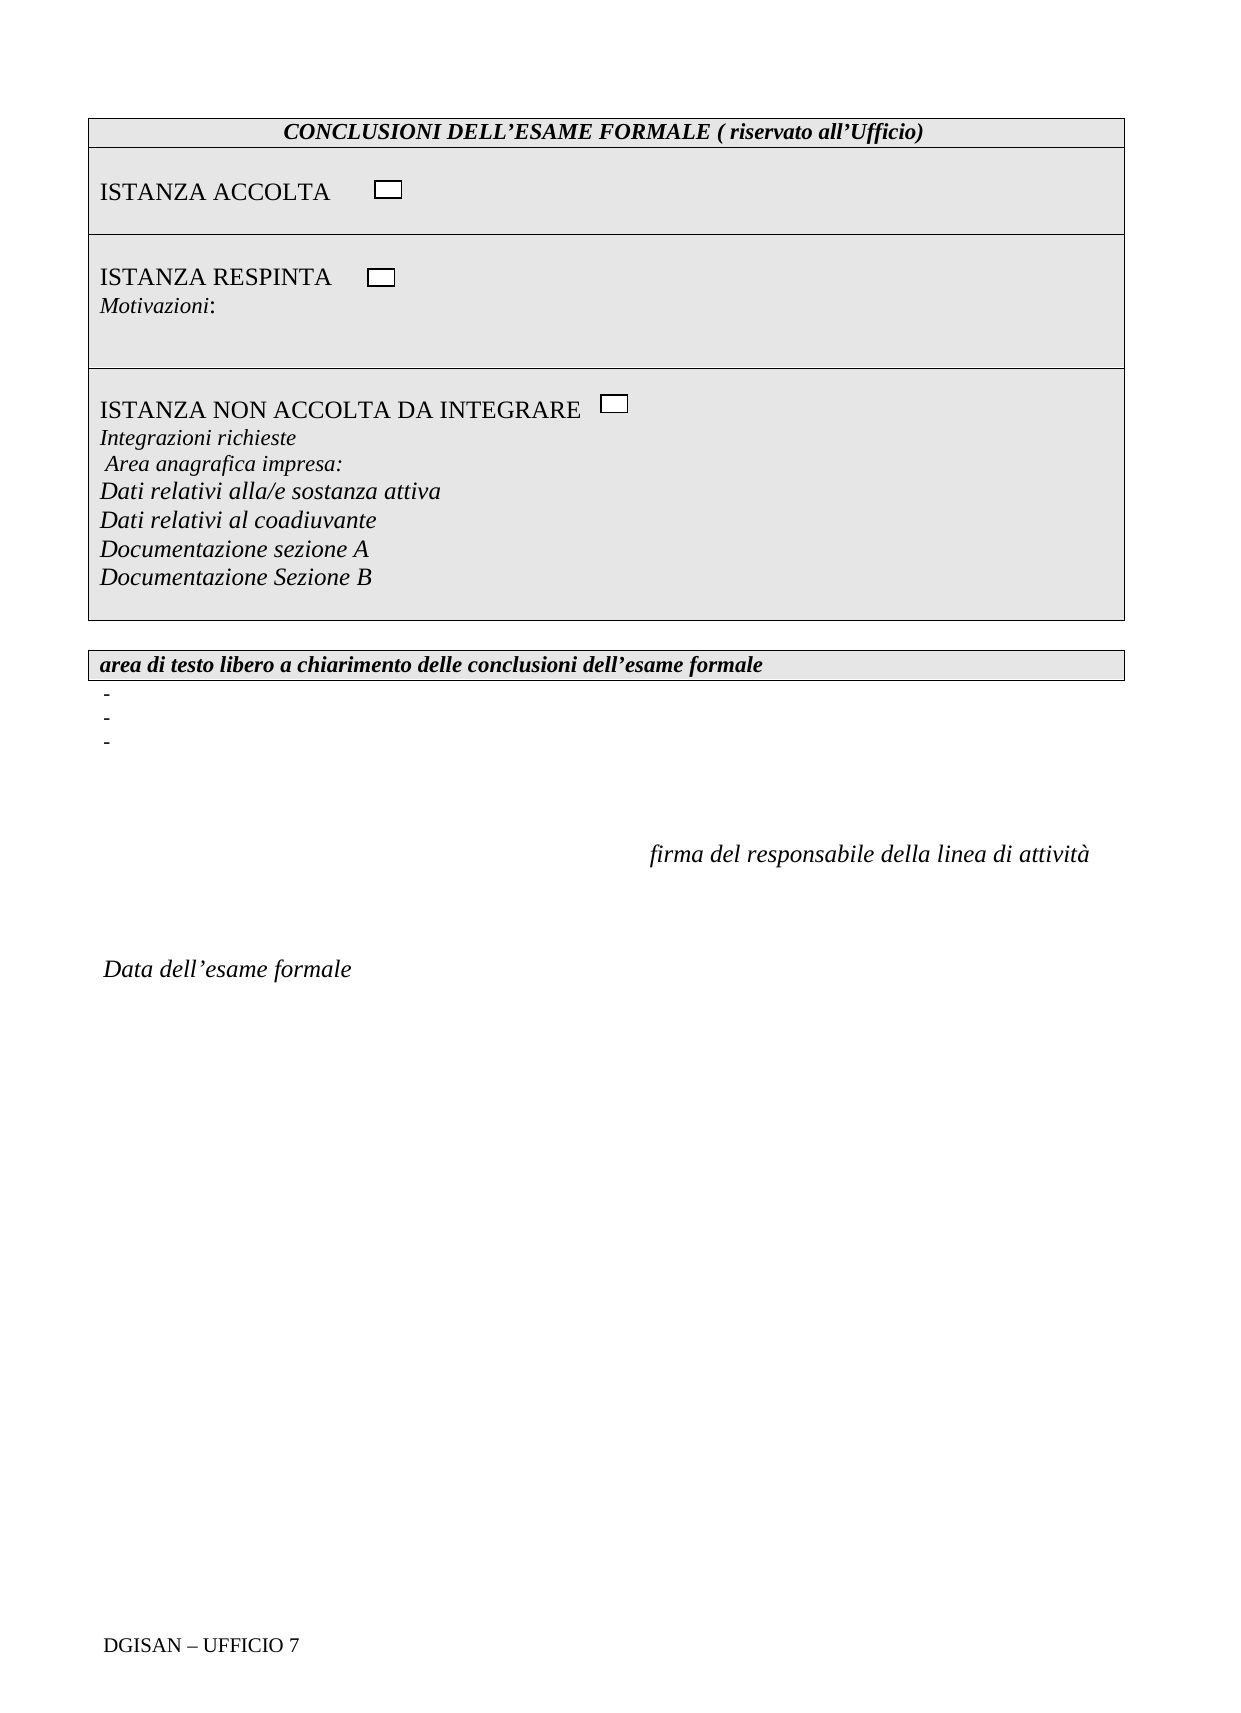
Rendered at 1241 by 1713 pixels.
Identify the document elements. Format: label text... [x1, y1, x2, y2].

text - [103, 681, 1122, 704]
text - [103, 729, 1122, 753]
table_cell ISTANZA RESPINTA Motivazioni: [89, 235, 1124, 367]
table_cell ISTANZA ACCOLTA [89, 148, 1124, 234]
table_header area di testo libero a chiarimento delle conclusioni dell’esame formale [89, 651, 1124, 679]
table_header CONCLUSIONI DELL’ESAME FORMALE ( riservato all’Ufficio) [89, 119, 1124, 147]
table_cell ISTANZA NON ACCOLTA DA INTEGRARE Integrazioni richieste Area anagrafica impresa: Dati relativi alla/e sostanza attiva Dati relativi al coadiuvante Documentazione sezione A Documentazione Sezione B [89, 369, 1124, 620]
text firma del responsabile della linea di attività [649, 839, 1122, 868]
text Data dell’esame formale [103, 954, 1122, 983]
text - [103, 704, 1122, 729]
